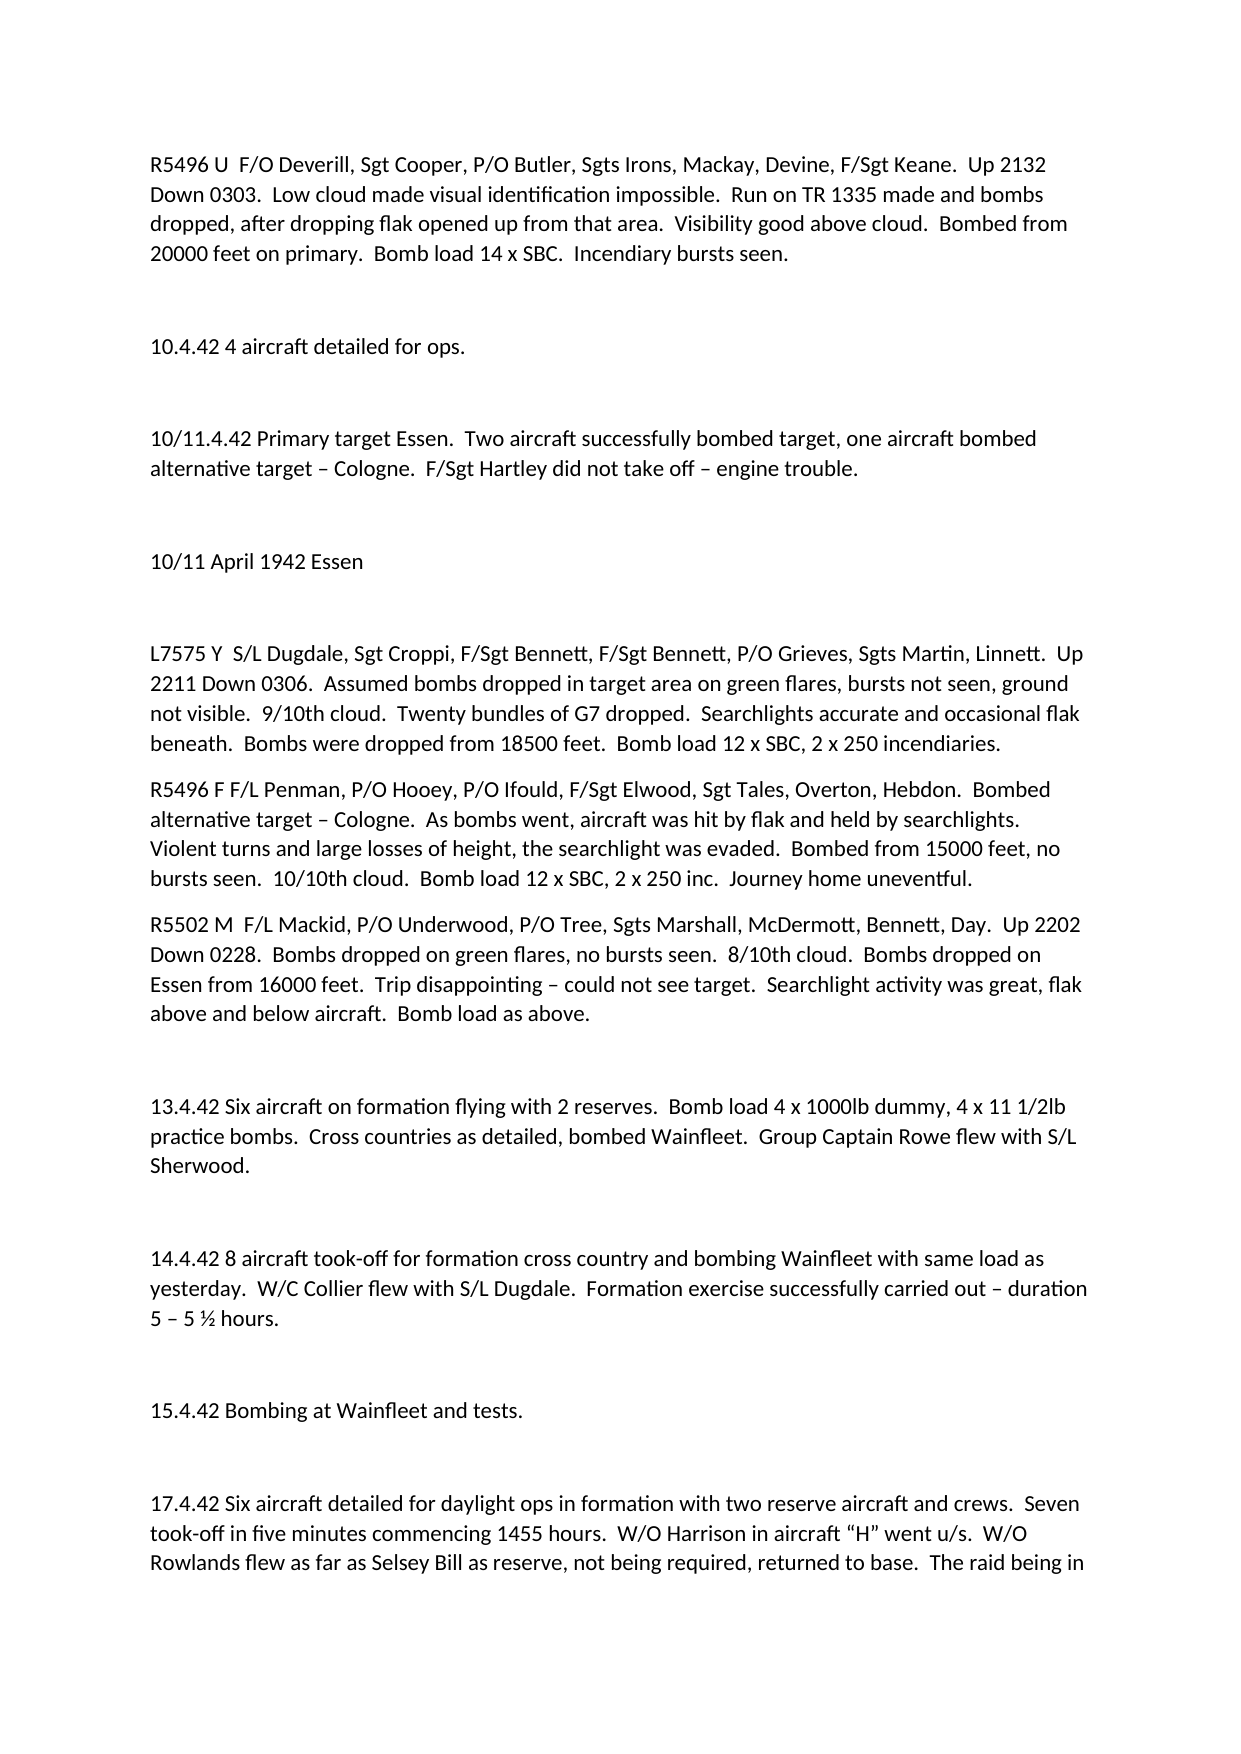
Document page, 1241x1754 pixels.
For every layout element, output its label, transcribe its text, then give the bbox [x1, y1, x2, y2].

text R5502 M F/L Mackid, P/O Underwood, P/O Tree, Sgts Marshall, McDermott, Bennett, Day. Up 2202 Down 0228. Bombs dropped on green flares, no bursts seen. 8/10th cloud. Bombs dropped on Essen from 16000 feet. Trip disappointing – could not see target. Searchlight activity was great, flak above and below aircraft. Bomb load as above. [150, 910, 1090, 1027]
text R5496 U F/O Deverill, Sgt Cooper, P/O Butler, Sgts Irons, Mackay, Devine, F/Sgt Keane. Up 2132 Down 0303. Low cloud made visual identification impossible. Run on TR 1335 made and bombs dropped, after dropping flak opened up from that area. Visibility good above cloud. Bombed from 20000 feet on primary. Bomb load 14 x SBC. Incendiary bursts seen. [150, 150, 1090, 267]
text 13.4.42 Six aircraft on formation flying with 2 reserves. Bomb load 4 x 1000lb dummy, 4 x 11 1/2lb practice bombs. Cross countries as detailed, bombed Wainfleet. Group Captain Rowe flew with S/L Sherwood. [150, 1092, 1090, 1179]
text 10/11 April 1942 Essen [150, 547, 1090, 575]
text L7575 Y S/L Dugdale, Sgt Croppi, F/Sgt Bennett, F/Sgt Bennett, P/O Grieves, Sgts Martin, Linnett. Up 2211 Down 0306. Assumed bombs dropped in target area on green flares, bursts not seen, ground not visible. 9/10th cloud. Twenty bundles of G7 dropped. Searchlights accurate and occasional flak beneath. Bombs were dropped from 18500 feet. Bomb load 12 x SBC, 2 x 250 incendiaries. [150, 639, 1090, 757]
text 14.4.42 8 aircraft took-off for formation cross country and bombing Wainfleet with same load as yesterday. W/C Collier flew with S/L Dugdale. Formation exercise successfully carried out – duration 5 – 5 ½ hours. [150, 1244, 1090, 1332]
text 15.4.42 Bombing at Wainfleet and tests. [150, 1396, 1090, 1424]
text R5496 F F/L Penman, P/O Hooey, P/O Ifould, F/Sgt Elwood, Sgt Tales, Overton, Hebdon. Bombed alternative target – Cologne. As bombs went, aircraft was hit by flak and held by searchlights. Violent turns and large losses of height, the searchlight was evaded. Bombed from 15000 feet, no bursts seen. 10/10th cloud. Bomb load 12 x SBC, 2 x 250 inc. Journey home uneventful. [150, 775, 1090, 892]
text 17.4.42 Six aircraft detailed for daylight ops in formation with two reserve aircraft and crews. Seven took-off in five minutes commencing 1455 hours. W/O Harrison in aircraft “H” went u/s. W/O Rowlands flew as far as Selsey Bill as reserve, not being required, returned to base. The raid being in [150, 1489, 1090, 1576]
text 10/11.4.42 Primary target Essen. Two aircraft successfully bombed target, one aircraft bombed alternative target – Cologne. F/Sgt Hartley did not take off – engine trouble. [150, 424, 1090, 482]
text 10.4.42 4 aircraft detailed for ops. [150, 332, 1090, 360]
